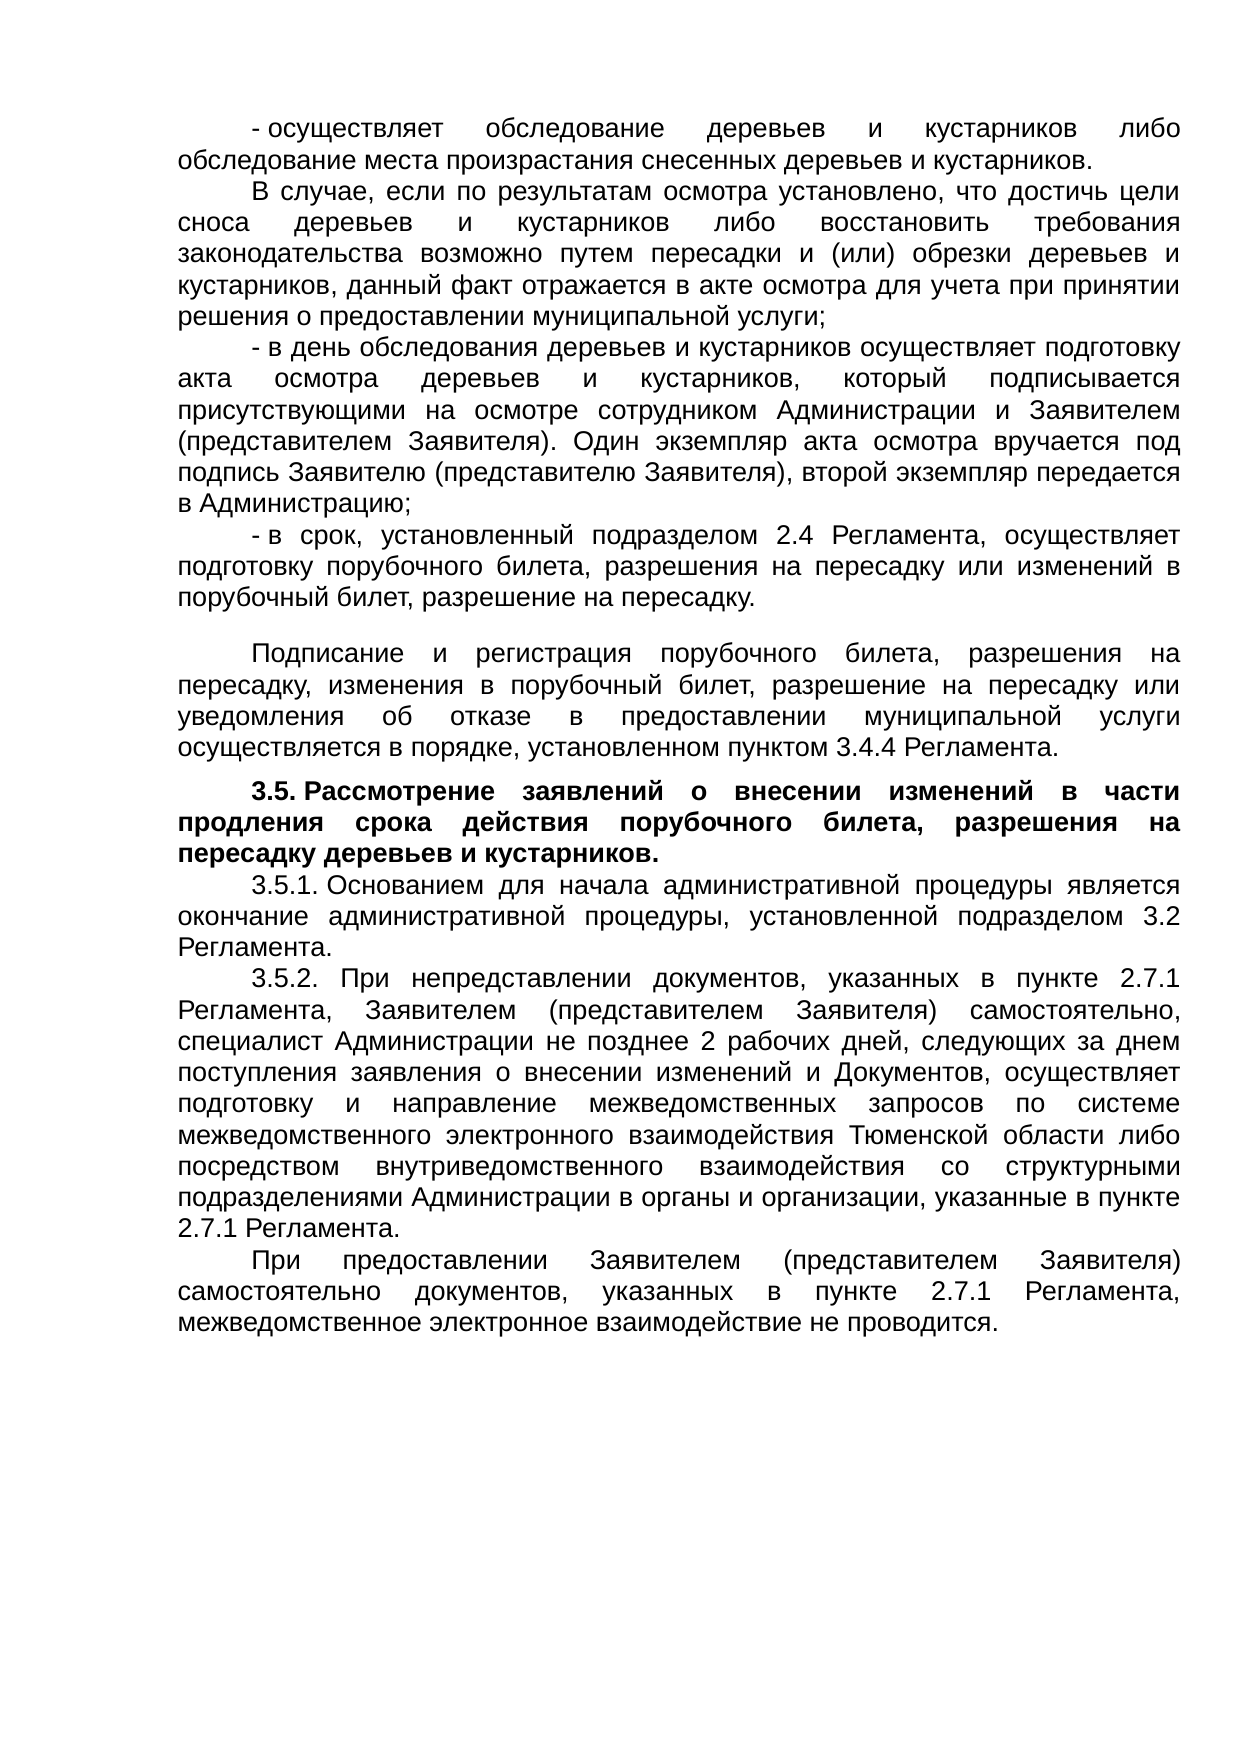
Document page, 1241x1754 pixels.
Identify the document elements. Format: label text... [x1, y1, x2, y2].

text При предоставлении Заявителем (представителем Заявителя) самостоятельно документов, указанных в пункте 2.7.1 Регламента, межведомственное электронное взаимодействие не проводится. [177, 1244, 1181, 1337]
text 3.5.1. Основанием для начала административной процедуры является окончание административной процедуры, установленной подразделом 3.2 Регламента. [177, 869, 1181, 962]
text - осуществляет обследование деревьев и кустарников либо обследование места произрастания снесенных деревьев и кустарников. [177, 112, 1181, 175]
text В случае, если по результатам осмотра установлено, что достичь цели сноса деревьев и кустарников либо восстановить требования законодательства возможно путем пересадки и (или) обрезки деревьев и кустарников, данный факт отражается в акте осмотра для учета при принятии решения о предоставлении муниципальной услуги; [177, 175, 1181, 331]
text - в день обследования деревьев и кустарников осуществляет подготовку акта осмотра деревьев и кустарников, который подписывается присутствующими на осмотре сотрудником Администрации и Заявителем (представителем Заявителя). Один экземпляр акта осмотра вручается под подпись Заявителю (представителю Заявителя), второй экземпляр передается в Администрацию; [177, 331, 1181, 519]
text 3.5. Рассмотрение заявлений о внесении изменений в части продления срока действия порубочного билета, разрешения на пересадку деревьев и кустарников. [177, 775, 1181, 869]
text 3.5.2. При непредставлении документов, указанных в пункте 2.7.1 Регламента, Заявителем (представителем Заявителя) самостоятельно, специалист Администрации не позднее 2 рабочих дней, следующих за днем поступления заявления о внесении изменений и Документов, осуществляет подготовку и направление межведомственных запросов по системе межведомственного электронного взаимодействия Тюменской области либо посредством внутриведомственного взаимодействия со структурными подразделениями Администрации в органы и организации, указанные в пункте 2.7.1 Регламента. [177, 962, 1181, 1244]
subtitle Подписание и регистрация порубочного билета, разрешения на пересадку, изменения в порубочный билет, разрешение на пересадку или уведомления об отказе в предоставлении муниципальной услуги осуществляется в порядке, установленном пунктом 3.4.4 Регламента. [177, 637, 1181, 762]
text - в срок, установленный подразделом 2.4 Регламента, осуществляет подготовку порубочного билета, разрешения на пересадку или изменений в порубочный билет, разрешение на пересадку. [177, 519, 1181, 612]
